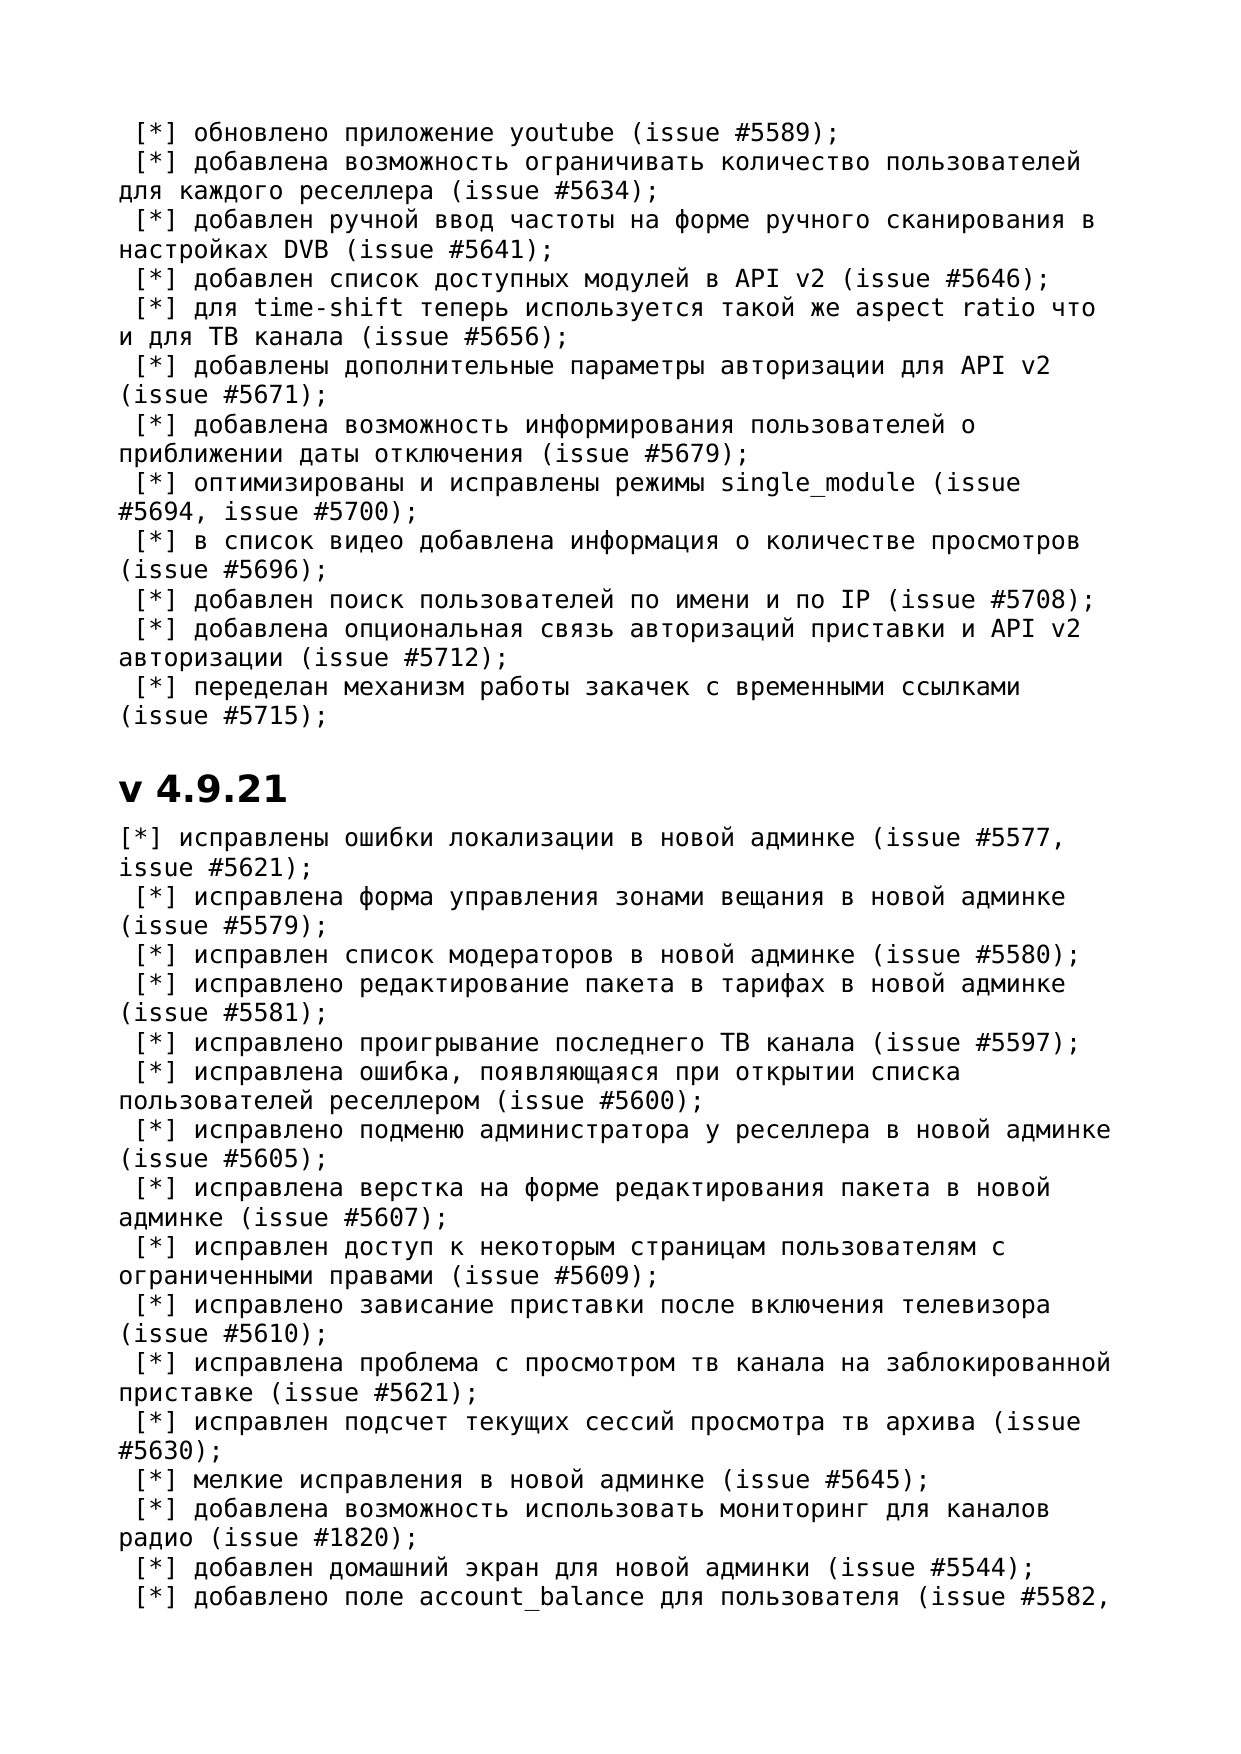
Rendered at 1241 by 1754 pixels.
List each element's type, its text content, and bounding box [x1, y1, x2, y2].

text [*] обновлено приложение youtube (issue #5589); [*] добавлена возможность ограничивать количество пользователей для каждого реселлера (issue #5634); [*] добавлен ручной ввод частоты на форме ручного сканирования в настройках DVB (issue #5641); [*] добавлен список доступных модулей в API v2 (issue #5646); [*] для time-shift теперь используется такой же aspect ratio что и для ТВ канала (issue #5656); [*] добавлены дополнительные параметры авторизации для API v2 (issue #5671); [*] добавлена возможность информирования пользователей о приближении даты отключения (issue #5679); [*] оптимизированы и исправлены режимы single_module (issue #5694, issue #5700); [*] в список видео добавлена информация о количестве просмотров (issue #5696); [*] добавлен поиск пользователей по имени и по IP (issue #5708); [*] добавлена опциональная связь авторизаций приставки и API v2 авторизации (issue #5712); [*] переделан механизм работы закачек с временными ссылками (issue #5715); [118, 118, 1122, 731]
text [*] исправлены ошибки локализации в новой админке (issue #5577, issue #5621); [*] исправлена форма управления зонами вещания в новой админке (issue #5579); [*] исправлен список модераторов в новой админке (issue #5580); [*] исправлено редактирование пакета в тарифах в новой админке (issue #5581); [*] исправлено проигрывание последнего ТВ канала (issue #5597); [*] исправлена ошибка, появляющаяся при открытии списка пользователей реселлером (issue #5600); [*] исправлено подменю администратора у реселлера в новой админке (issue #5605); [*] исправлена верстка на форме редактирования пакета в новой админке (issue #5607); [*] исправлен доступ к некоторым страницам пользователям с ограниченными правами (issue #5609); [*] исправлено зависание приставки после включения телевизора (issue #5610); [*] исправлена проблема с просмотром тв канала на заблокированной приставке (issue #5621); [*] исправлен подсчет текущих сессий просмотра тв архива (issue #5630); [*] мелкие исправления в новой админке (issue #5645); [*] добавлена возможность использовать мониторинг для каналов радио (issue #1820); [*] добавлен домашний экран для новой админки (issue #5544); [*] добавлено поле account_balance для пользователя (issue #5582, [118, 823, 1122, 1611]
subtitle v 4.9.21 [118, 767, 1122, 811]
